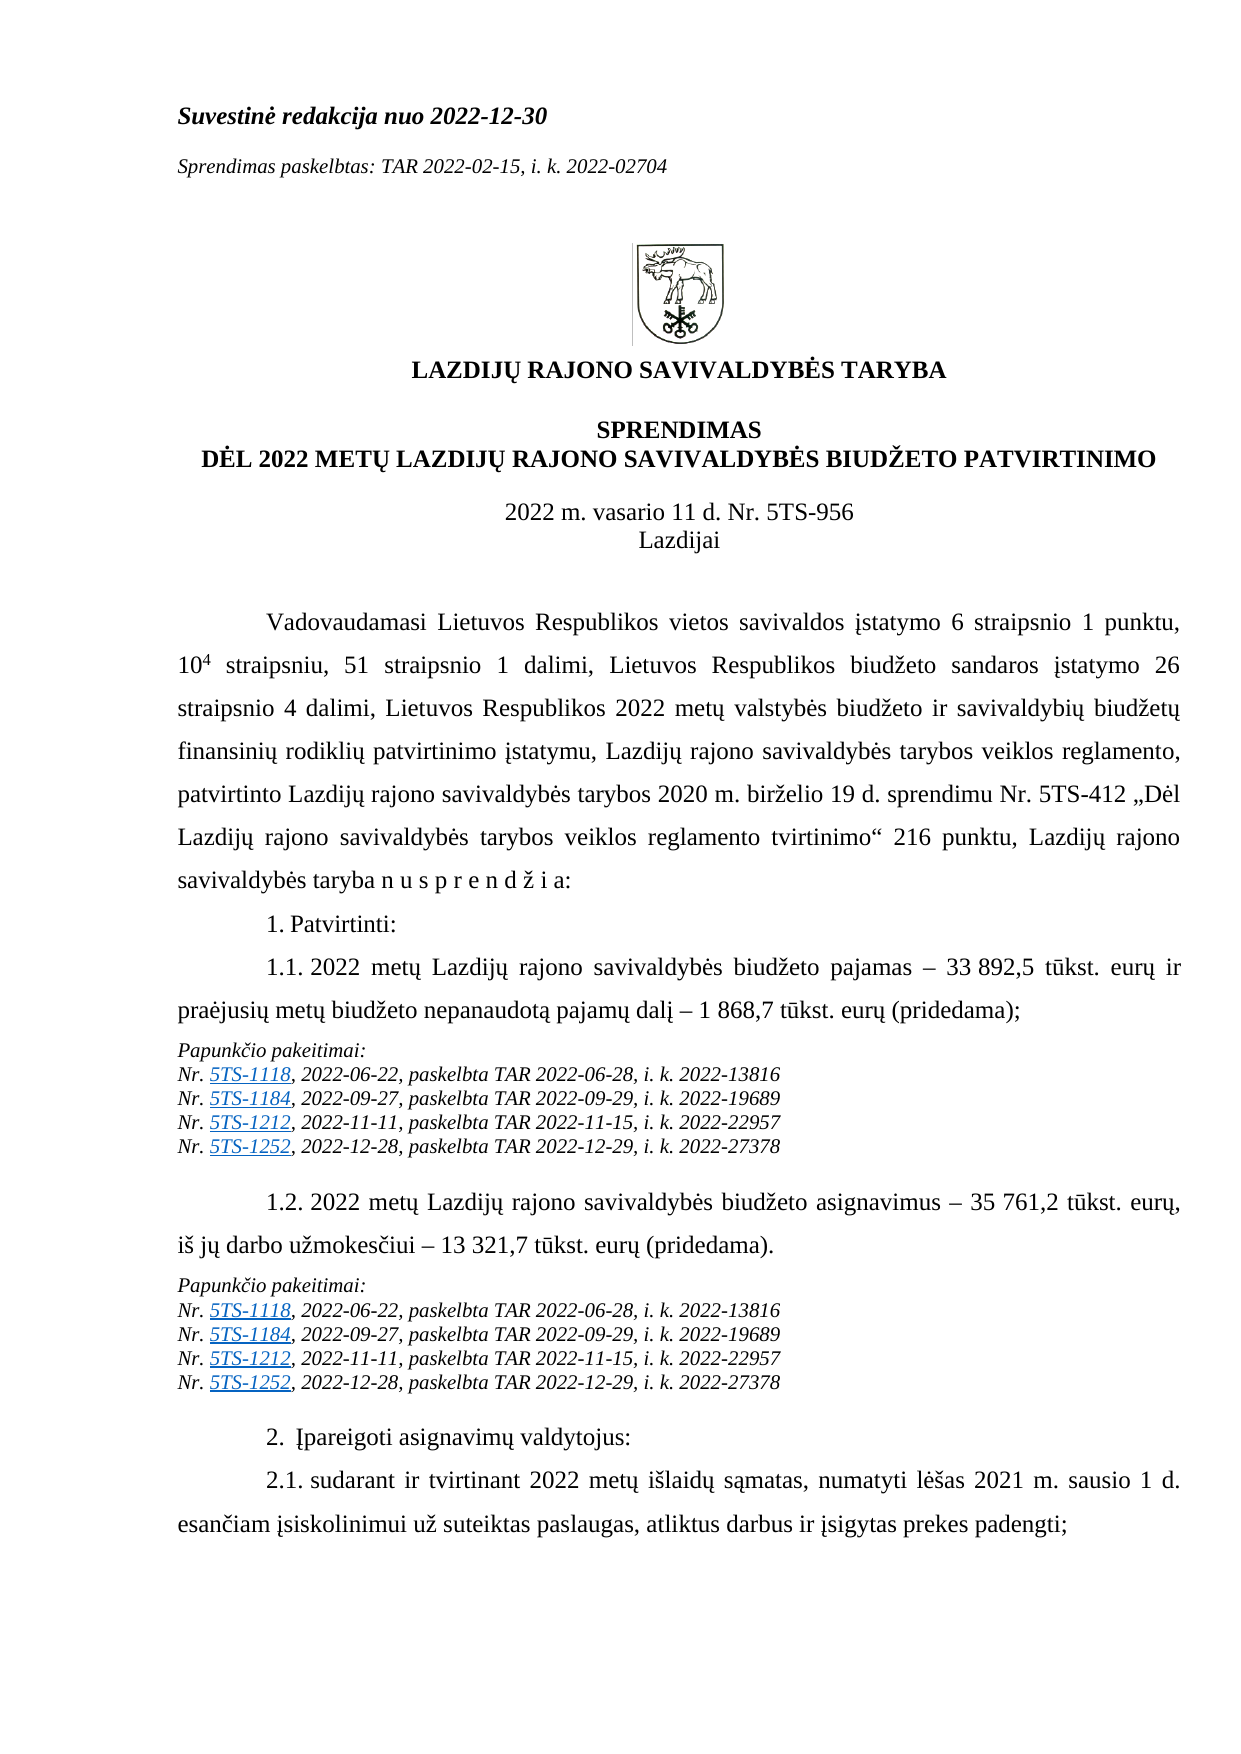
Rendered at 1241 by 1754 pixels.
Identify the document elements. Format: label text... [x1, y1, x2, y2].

text Nr. 5TS-1212, 2022-11-11, paskelbta TAR 2022-11-15, i. k. 2022-22957 [177, 1110, 1181, 1134]
text Nr. 5TS-1118, 2022-06-22, paskelbta TAR 2022-06-28, i. k. 2022-13816 [177, 1062, 1181, 1086]
text Papunkčio pakeitimai: [177, 1038, 1181, 1062]
text Nr. 5TS-1184, 2022-09-27, paskelbta TAR 2022-09-29, i. k. 2022-19689 [177, 1086, 1181, 1110]
text 2. Įpareigoti asignavimų valdytojus: [177, 1422, 1181, 1451]
text Nr. 5TS-1184, 2022-09-27, paskelbta TAR 2022-09-29, i. k. 2022-19689 [177, 1322, 1181, 1346]
text Nr. 5TS-1252, 2022-12-28, paskelbta TAR 2022-12-29, i. k. 2022-27378 [177, 1134, 1181, 1158]
text SPRENDIMAS [177, 415, 1181, 444]
text 1.2. 2022 metų Lazdijų rajono savivaldybės biudžeto asignavimus – 35 761,2 tūkst. eurų, iš jų darbo užmokesčiui – 13 321,7 tūkst. eurų (pridedama). [177, 1187, 1181, 1259]
text Sprendimas paskelbtas: TAR 2022-02-15, i. k. 2022-02704 [177, 154, 1181, 178]
text 1.1. 2022 metų Lazdijų rajono savivaldybės biudžeto pajamas – 33 892,5 tūkst. eurų ir praėjusių metų biudžeto nepanaudotą pajamų dalį – 1 868,7 tūkst. eurų (pridedama); [177, 952, 1181, 1024]
text DĖL 2022 METŲ LAZDIJŲ RAJONO SAVIVALDYBĖS BIUDŽETO PATVIRTINIMO [177, 444, 1181, 473]
text LAZDIJŲ RAJONO SAVIVALDYBĖS TARYBA [177, 355, 1181, 384]
text Nr. 5TS-1252, 2022-12-28, paskelbta TAR 2022-12-29, i. k. 2022-27378 [177, 1370, 1181, 1394]
text 2.1. sudarant ir tvirtinant 2022 metų išlaidų sąmatas, numatyti lėšas 2021 m. sausio 1 d. esančiam įsiskolinimui už suteiktas paslaugas, atliktus darbus ir įsigytas prekes padengti; [177, 1466, 1181, 1537]
text Suvestinė redakcija nuo 2022-12-30 [177, 101, 1181, 130]
text Vadovaudamasi Lietuvos Respublikos vietos savivaldos įstatymo 6 straipsnio 1 punktu, 104 straipsniu, 51 straipsnio 1 dalimi, Lietuvos Respublikos biudžeto sandaros įstatymo 26 straipsnio 4 dalimi, Lietuvos Respublikos 2022 metų valstybės biudžeto ir savivaldybių biudžetų finansinių rodiklių patvirtinimo įstatymu, Lazdijų rajono savivaldybės tarybos veiklos reglamento, patvirtinto Lazdijų rajono savivaldybės tarybos 2020 m. birželio 19 d. sprendimu Nr. 5TS-412 „Dėl Lazdijų rajono savivaldybės tarybos veiklos reglamento tvirtinimo“ 216 punktu, Lazdijų rajono savivaldybės taryba n u s p r e n d ž i a: [177, 607, 1181, 894]
text Nr. 5TS-1118, 2022-06-22, paskelbta TAR 2022-06-28, i. k. 2022-13816 [177, 1297, 1181, 1322]
text Lazdijai [177, 525, 1181, 554]
text Papunkčio pakeitimai: [177, 1273, 1181, 1297]
text 1. Patvirtinti: [266, 909, 1181, 937]
text Nr. 5TS-1212, 2022-11-11, paskelbta TAR 2022-11-15, i. k. 2022-22957 [177, 1346, 1181, 1370]
text 2022 m. vasario 11 d. Nr. 5TS-956 [177, 497, 1181, 525]
